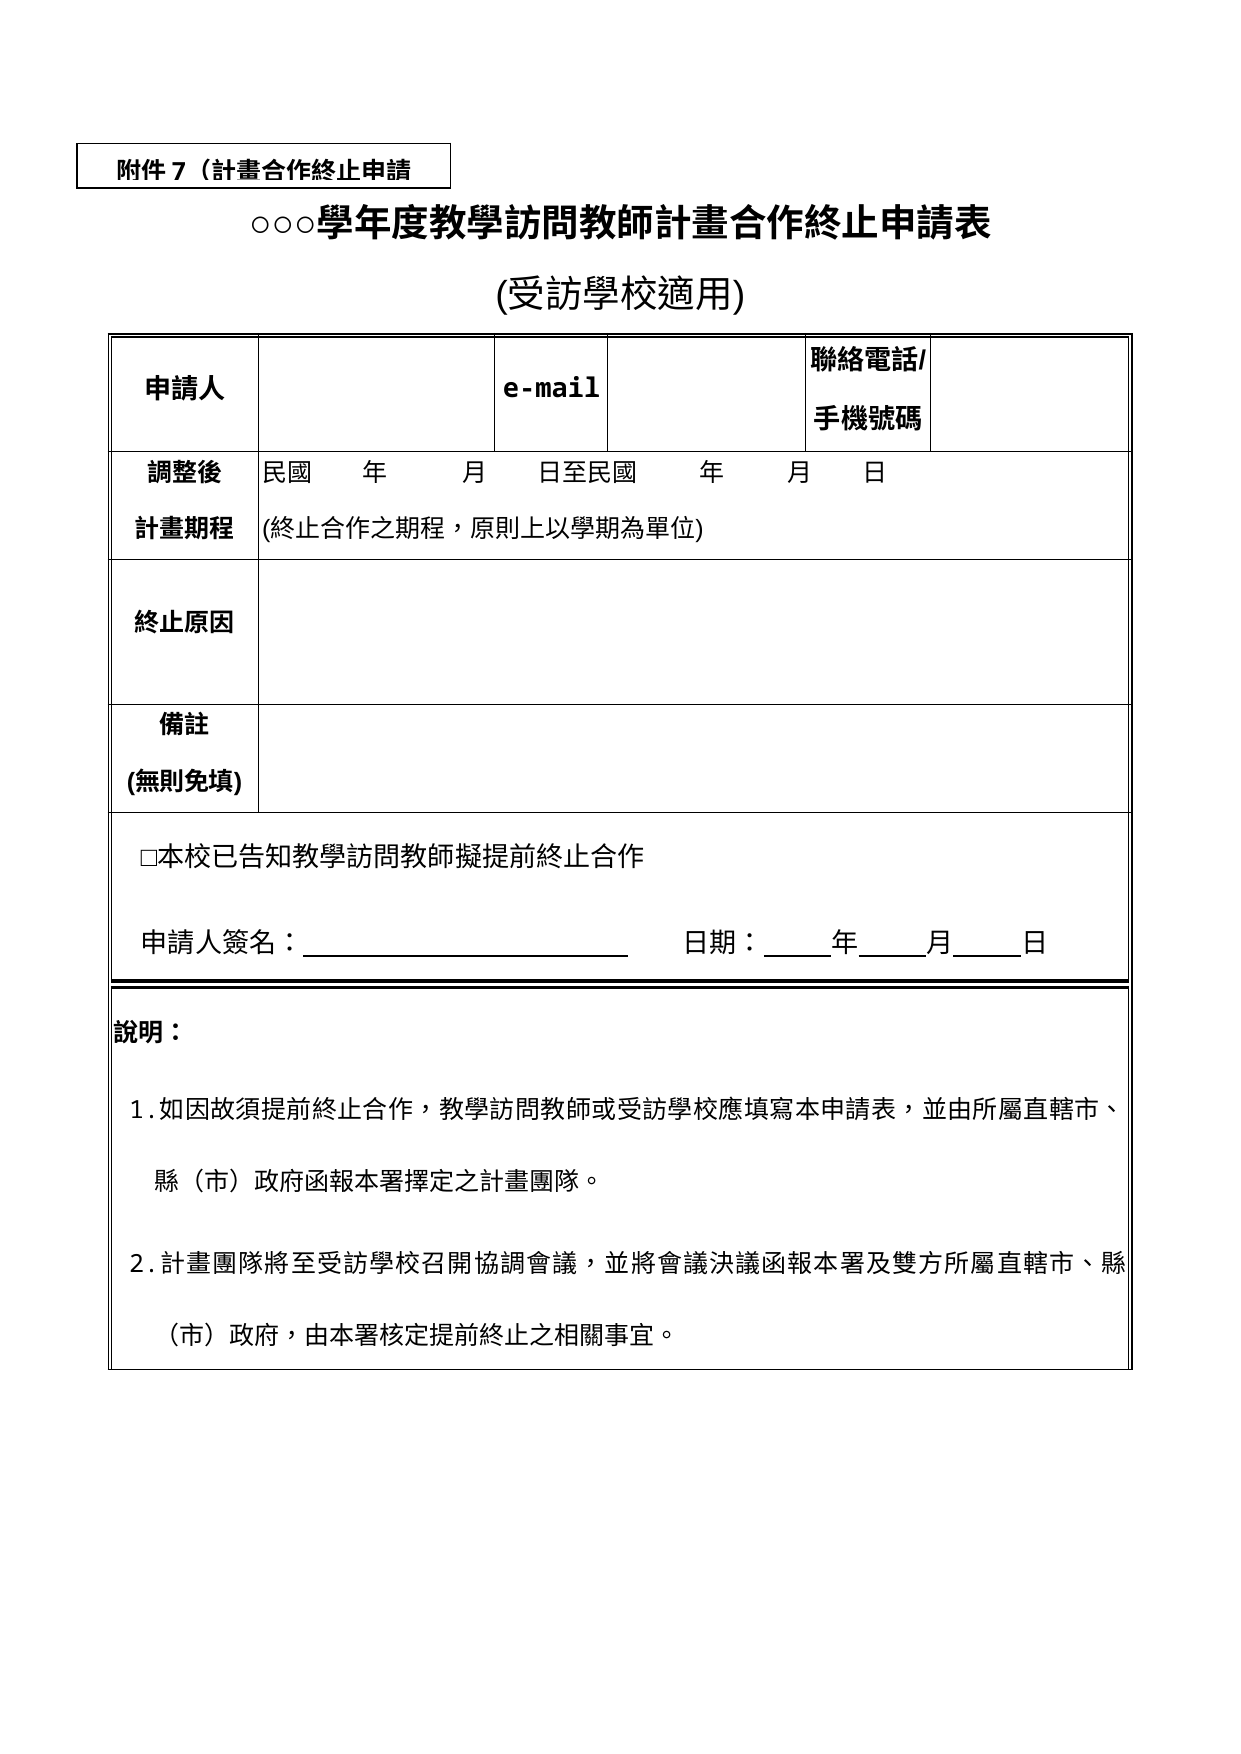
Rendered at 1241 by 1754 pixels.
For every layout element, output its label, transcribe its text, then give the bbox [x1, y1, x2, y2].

text ○○○學年度教學訪問教師計畫合作終止申請表 [75, 179, 1165, 241]
table_header [931, 338, 1128, 451]
table_cell □本校已告知教學訪問教師擬提前終止合作 申請人簽名： 日期： 年 月 日 [112, 813, 1128, 979]
table_header [608, 338, 805, 451]
table_cell 終止原因 [112, 560, 258, 704]
table_header 申請人 [112, 338, 258, 451]
table_cell [259, 560, 1128, 704]
text ○○○學年度教學訪問教師計畫合作終止申請表 [78, 144, 450, 187]
table_cell [259, 705, 1128, 812]
table_header [259, 338, 494, 451]
table_cell 備註 (無則免填) [112, 705, 258, 812]
table_cell 調整後 計畫期程 [112, 452, 258, 559]
text (受訪學校適用) [75, 264, 1165, 318]
table_header e-mail [495, 338, 607, 451]
table_cell 說明： 1.如因故須提前終止合作，教學訪問教師或受訪學校應填寫本申請表，並由所屬直轄市、縣（市）政府函報本署擇定之計畫團隊。 2.計畫團隊將至受訪學校召開協調會議，並將會議決議函報本署及雙方所屬直轄市、縣（市）政府，由本署核定提前終止之相關事宜。 [110, 979, 1130, 1369]
table_cell 民國 年 月 日至民國 年 月 日 (終止合作之期程，原則上以學期為單位) [259, 452, 1128, 559]
table_header 聯絡電話/ 手機號碼 [806, 338, 930, 451]
text 附件7（計畫合作終止申請表） [93, 152, 435, 180]
